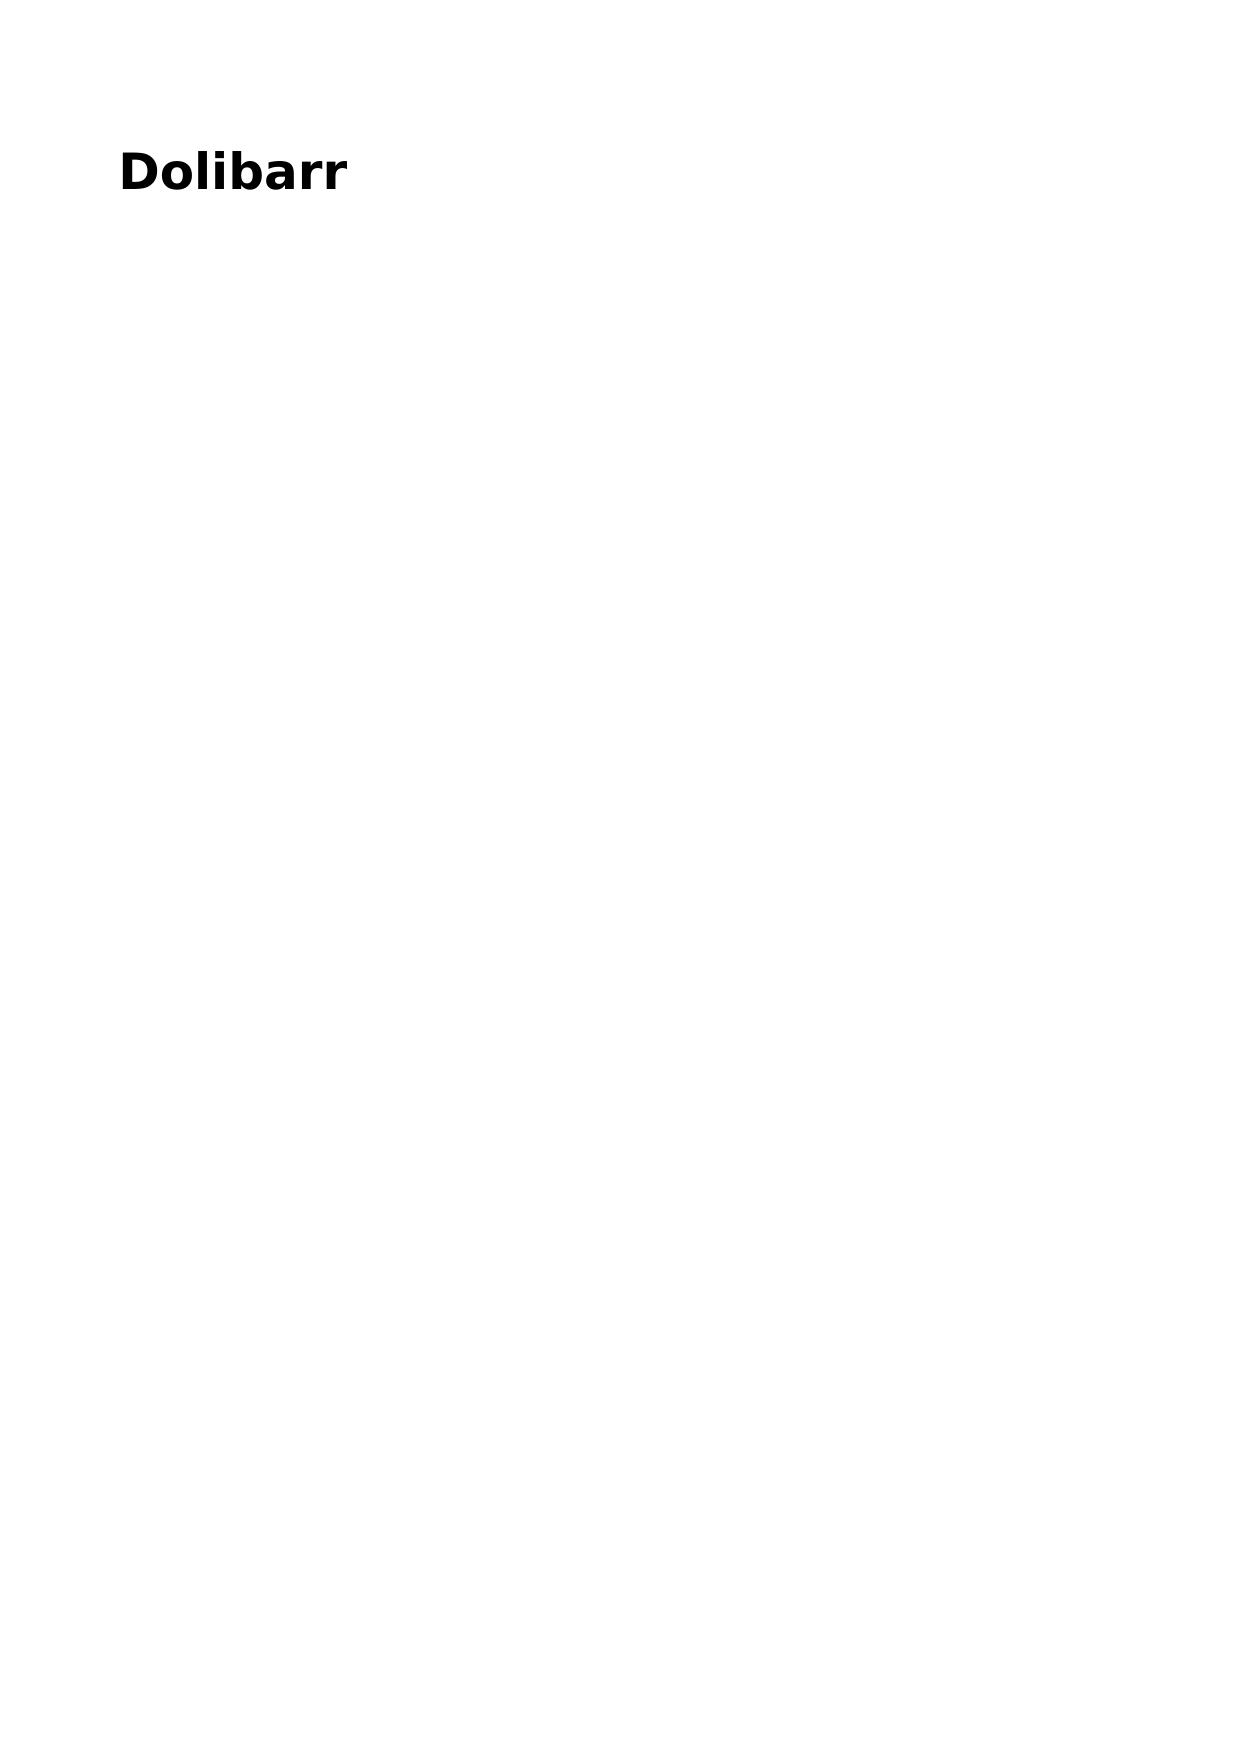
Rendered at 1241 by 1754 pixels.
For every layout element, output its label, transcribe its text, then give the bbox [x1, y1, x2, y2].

subtitle Dolibarr [118, 143, 1122, 201]
